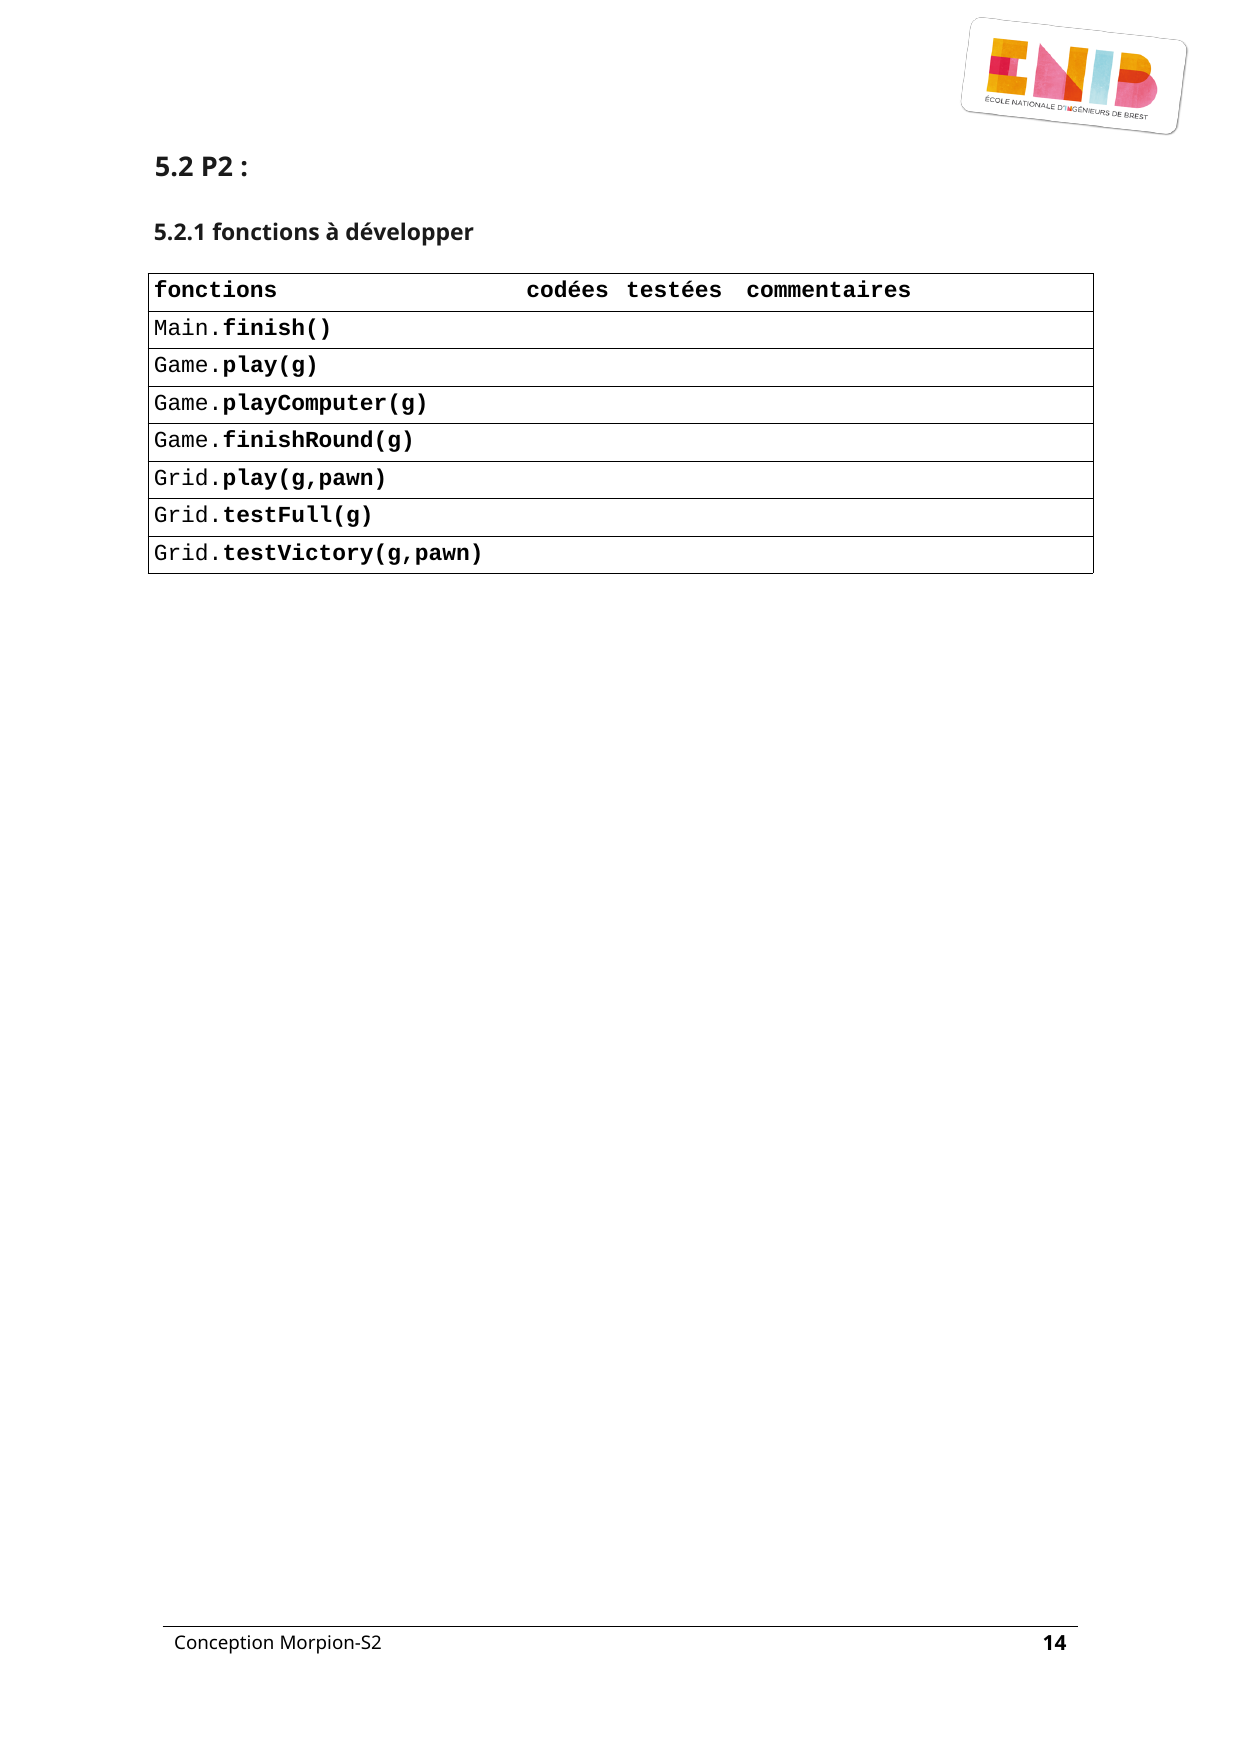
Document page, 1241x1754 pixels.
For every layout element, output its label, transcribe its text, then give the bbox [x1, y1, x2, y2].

table_cell [620, 424, 740, 461]
table_cell [620, 499, 740, 536]
table_cell [740, 424, 1093, 461]
table_cell [520, 462, 620, 498]
table_cell Game.play(g) [149, 349, 520, 386]
table_header commentaires [740, 274, 1093, 311]
table_cell [620, 387, 740, 423]
table_cell Main.finish() [149, 312, 520, 348]
table_cell [620, 462, 740, 498]
table_cell [620, 537, 740, 573]
table_cell [740, 537, 1093, 573]
picture [957, 14, 1191, 138]
table_cell [620, 312, 740, 348]
table_cell [520, 499, 620, 536]
table_cell [520, 537, 620, 573]
table_cell [520, 387, 620, 423]
table_cell [740, 312, 1093, 348]
table_header codées [520, 274, 620, 311]
table_header testées [620, 274, 740, 311]
table_cell Grid.play(g,pawn) [149, 462, 520, 498]
table_cell [740, 499, 1093, 536]
table_cell [520, 424, 620, 461]
table_cell [740, 462, 1093, 498]
subtitle P2 : [148, 148, 1092, 184]
subtitle fonctions à développer [148, 216, 1092, 247]
table_cell Game.finishRound(g) [149, 424, 520, 461]
table_header fonctions [149, 274, 520, 311]
table_cell Grid.testFull(g) [149, 499, 520, 536]
table_cell Grid.testVictory(g,pawn) [149, 537, 520, 573]
table_cell [520, 312, 620, 348]
table_cell Game.playComputer(g) [149, 387, 520, 423]
table_cell [620, 349, 740, 386]
table_cell [520, 349, 620, 386]
table_cell [740, 387, 1093, 423]
table_cell [740, 349, 1093, 386]
